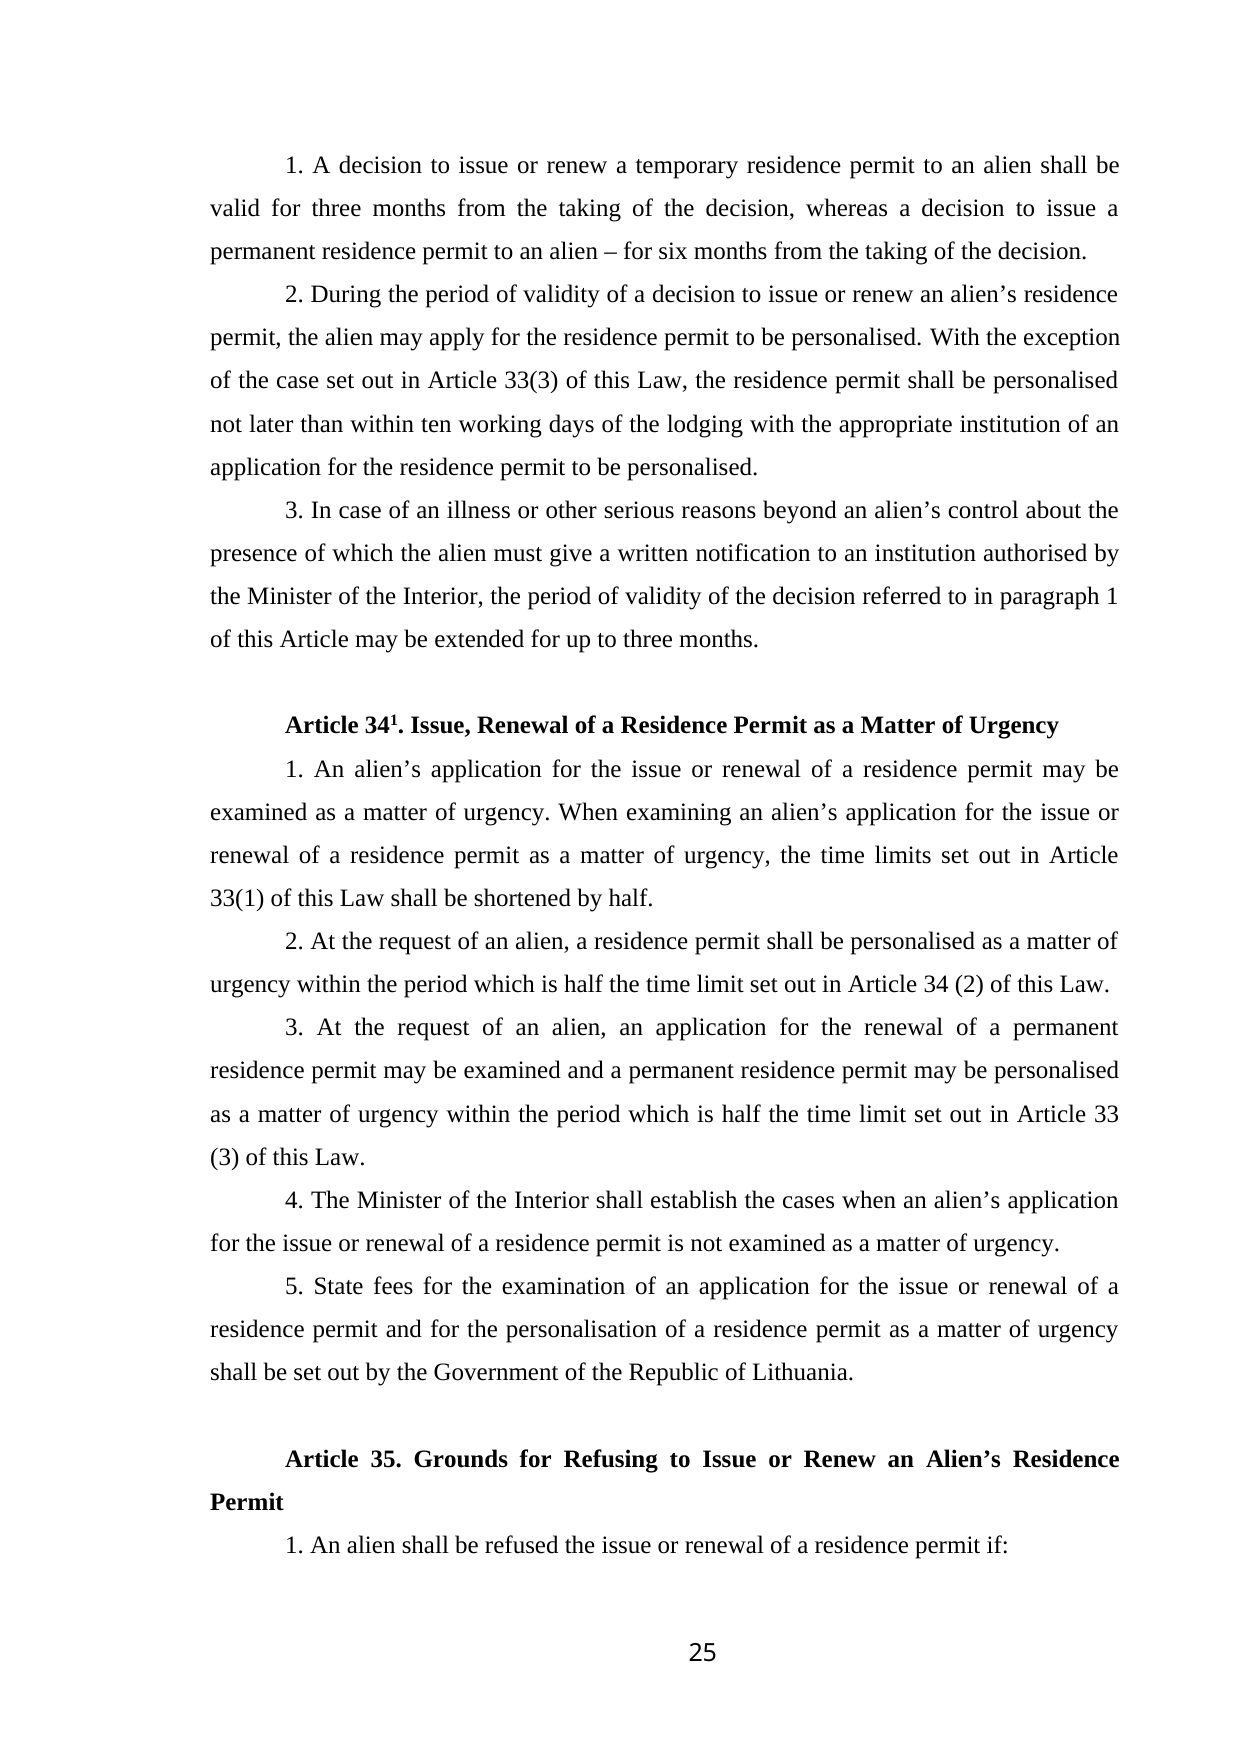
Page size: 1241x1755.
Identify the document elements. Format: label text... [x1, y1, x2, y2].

text 3. In case of an illness or other serious reasons beyond an alien’s control about the presence of which the alien must give a written notification to an institution authorised by the Minister of the Interior, the period of validity of the decision referred to in paragraph 1 of this Article may be extended for up to three months. [210, 495, 1120, 653]
text Article 35. Grounds for Refusing to Issue or Renew an Alien’s Residence Permit [210, 1444, 1120, 1516]
text 4. The Minister of the Interior shall establish the cases when an alien’s application for the issue or renewal of a residence permit is not examined as a matter of urgency. [210, 1185, 1120, 1257]
text 5. State fees for the examination of an application for the issue or renewal of a residence permit and for the personalisation of a residence permit as a matter of urgency shall be set out by the Government of the Republic of Lithuania. [210, 1271, 1120, 1386]
text 2. At the request of an alien, a residence permit shall be personalised as a matter of urgency within the period which is half the time limit set out in Article 34 (2) of this Law. [210, 926, 1120, 998]
text 3. At the request of an alien, an application for the renewal of a permanent residence permit may be examined and a permanent residence permit may be personalised as a matter of urgency within the period which is half the time limit set out in Article 33 (3) of this Law. [210, 1012, 1120, 1171]
text 1. An alien shall be refused the issue or renewal of a residence permit if: [210, 1530, 1120, 1559]
text 2. During the period of validity of a decision to issue or renew an alien’s residence permit, the alien may apply for the residence permit to be personalised. With the exception of the case set out in Article 33(3) of this Law, the residence permit shall be personalised not later than within ten working days of the lodging with the appropriate institution of an application for the residence permit to be personalised. [210, 279, 1120, 481]
text Article 341. Issue, Renewal of a Residence Permit as a Matter of Urgency [210, 711, 1120, 739]
text 1. An alien’s application for the issue or renewal of a residence permit may be examined as a matter of urgency. When examining an alien’s application for the issue or renewal of a residence permit as a matter of urgency, the time limits set out in Article 33(1) of this Law shall be shortened by half. [210, 754, 1120, 912]
text 1. A decision to issue or renew a temporary residence permit to an alien shall be valid for three months from the taking of the decision, whereas a decision to issue a permanent residence permit to an alien – for six months from the taking of the decision. [210, 150, 1120, 265]
